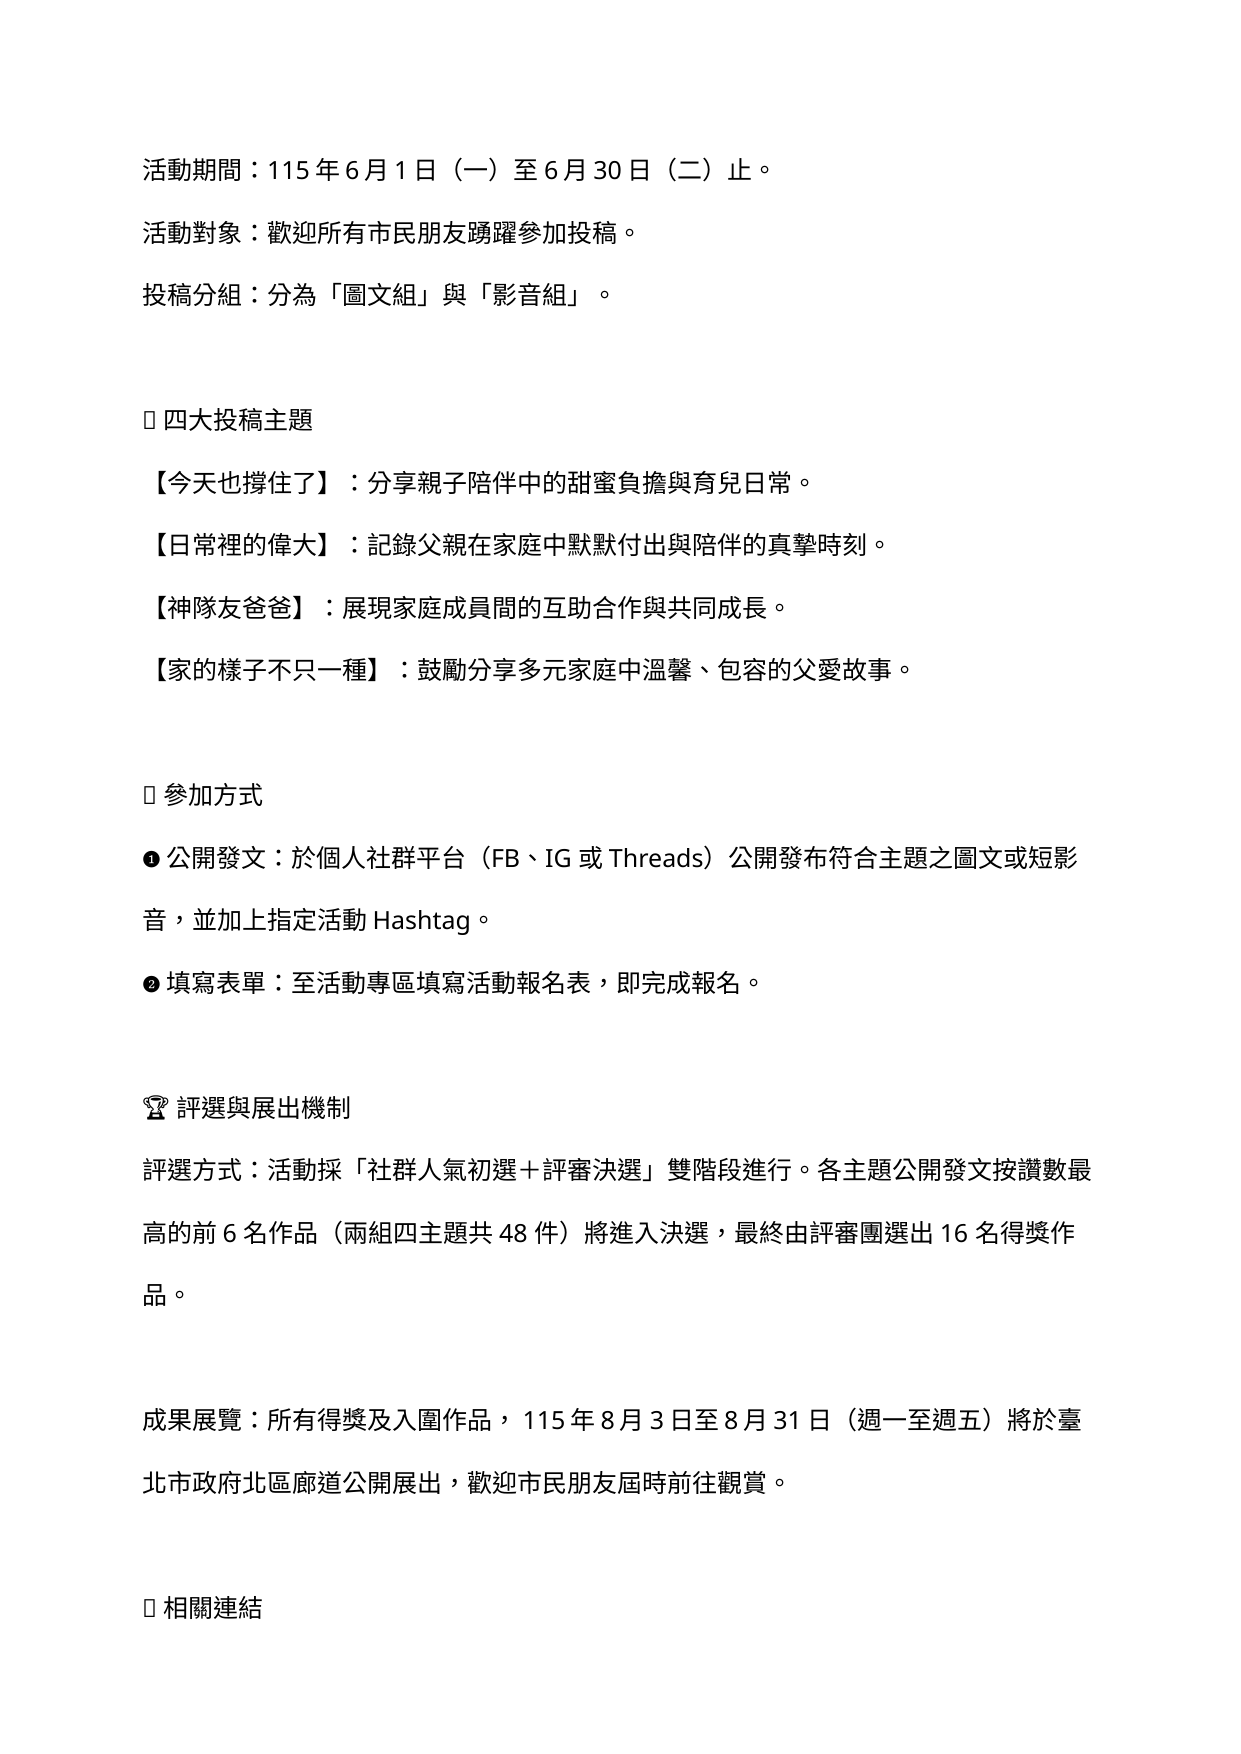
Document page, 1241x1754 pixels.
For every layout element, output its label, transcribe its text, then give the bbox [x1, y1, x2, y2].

text 成果展覽：所有得獎及入圍作品， 115年8月3日至8月31日（週一至週五）將於臺北市政府北區廊道公開展出，歡迎市民朋友屆時前往觀賞。 [142, 1377, 1098, 1502]
text 📝 參加方式 [142, 752, 1098, 814]
text 活動期間：115年6月1日（一）至 6月30日（二）止。 [142, 127, 1098, 189]
text 💡 四大投稿主題 [142, 377, 1098, 439]
text 投稿分組：分為「圖文組」與「影音組」。 [142, 252, 1098, 314]
text ❶公開發文：於個人社群平台（FB、IG 或 Threads）公開發布符合主題之圖文或短影音，並加上指定活動 Hashtag。 [142, 814, 1098, 939]
text 🌐 相關連結 [142, 1564, 1098, 1627]
text 【神隊友爸爸】：展現家庭成員間的互助合作與共同成長。 [142, 564, 1098, 627]
text ❷填寫表單：至活動專區填寫活動報名表，即完成報名。 [142, 939, 1098, 1002]
text 🏆 評選與展出機制 [142, 1064, 1098, 1127]
text 活動對象：歡迎所有市民朋友踴躍參加投稿。 [142, 189, 1098, 252]
text 【今天也撐住了】：分享親子陪伴中的甜蜜負擔與育兒日常。 [142, 439, 1098, 502]
text 評選方式：活動採「社群人氣初選＋評審決選」雙階段進行。各主題公開發文按讚數最高的前 6 名作品（兩組四主題共 48 件）將進入決選，最終由評審團選出 16 名得獎作品。 [142, 1127, 1098, 1314]
text 【日常裡的偉大】：記錄父親在家庭中默默付出與陪伴的真摯時刻。 [142, 502, 1098, 564]
text 【家的樣子不只一種】：鼓勵分享多元家庭中溫馨、包容的父愛故事。 [142, 627, 1098, 689]
